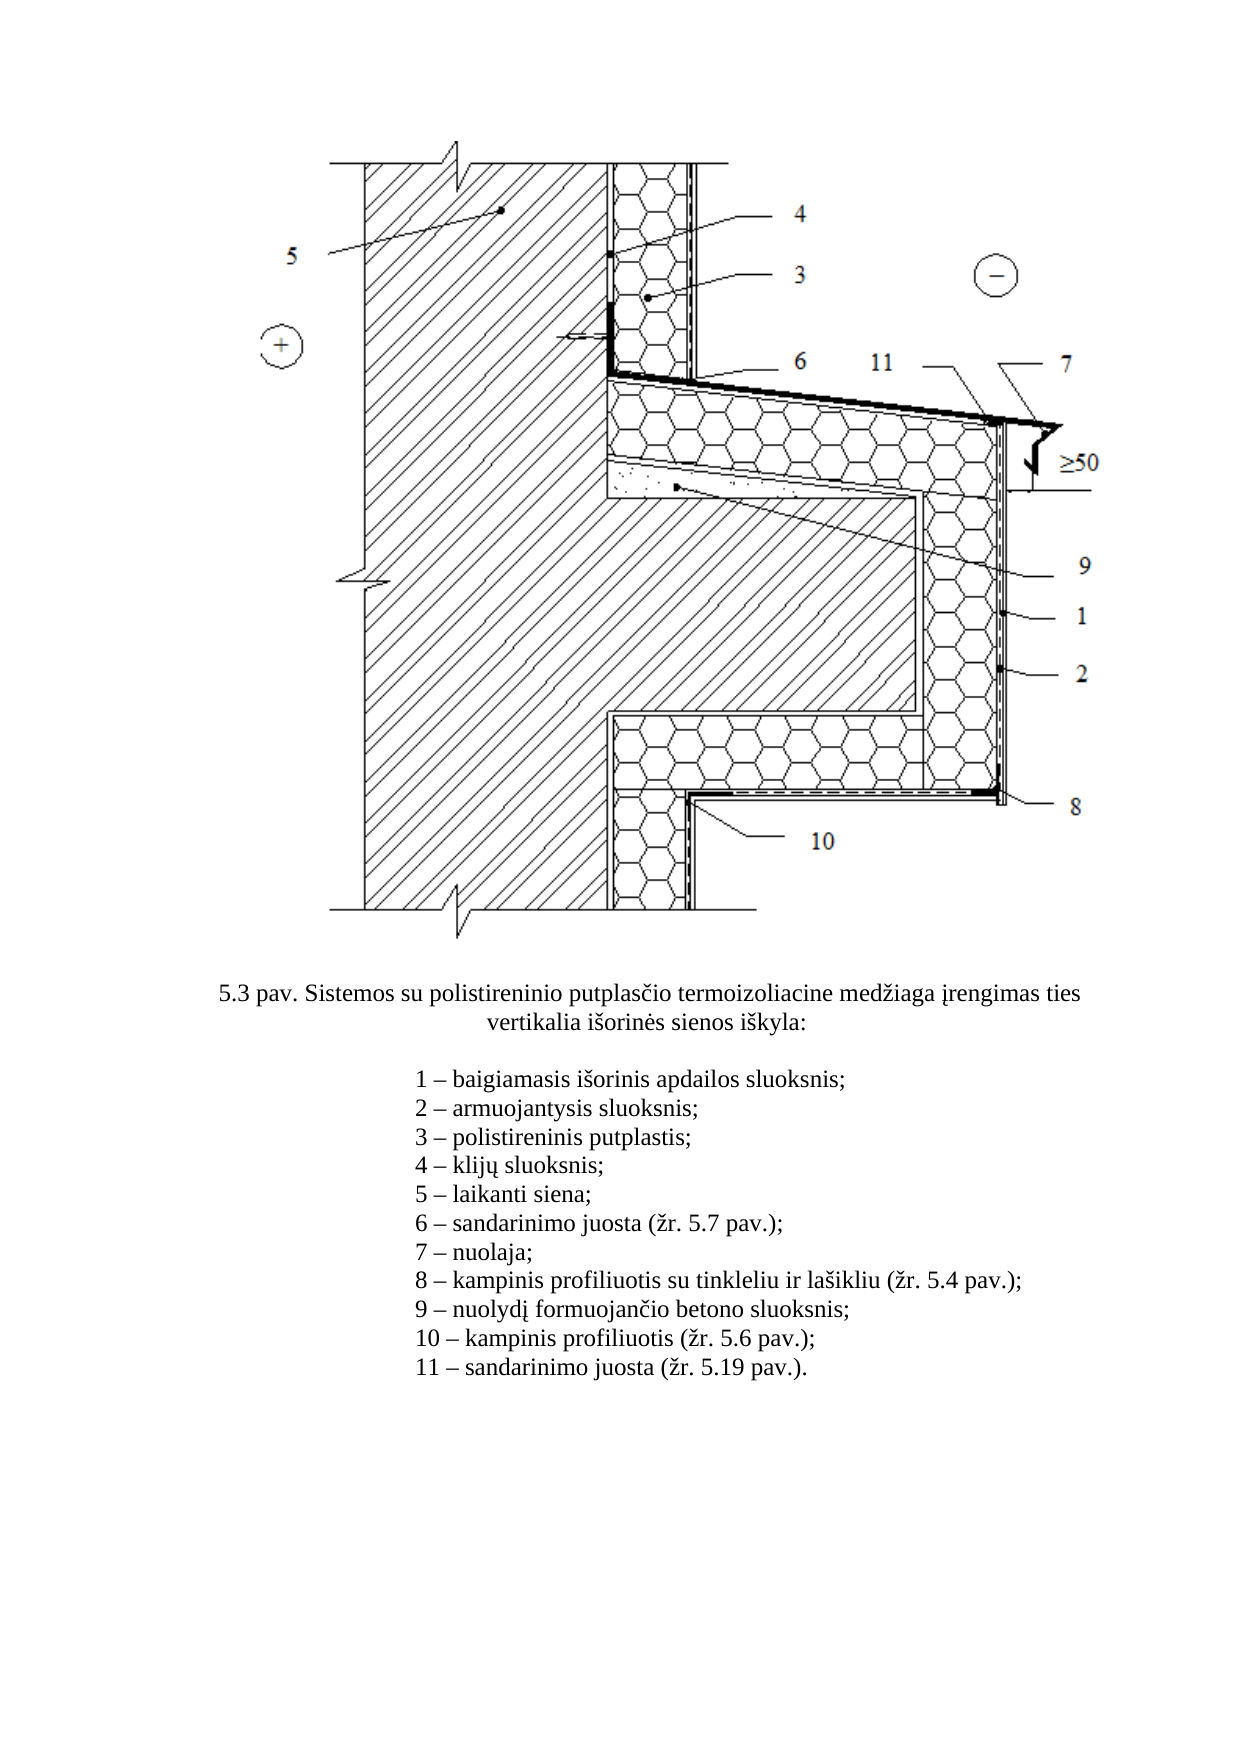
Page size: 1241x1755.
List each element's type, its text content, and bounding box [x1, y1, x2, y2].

text 4 – klijų sluoksnis; [415, 1151, 1122, 1179]
text 11 – sandarinimo juosta (žr. 5.19 pav.). [415, 1352, 1122, 1381]
text 8 – kampinis profiliuotis su tinkleliu ir lašikliu (žr. 5.4 pav.); [415, 1266, 1122, 1294]
text 10 – kampinis profiliuotis (žr. 5.6 pav.); [415, 1323, 1122, 1352]
text 5 – laikanti siena; [415, 1179, 1122, 1208]
text 1 – baigiamasis išorinis apdailos sluoksnis; [415, 1064, 1122, 1093]
text 6 – sandarinimo juosta (žr. 5.7 pav.); [415, 1208, 1122, 1237]
text 2 – armuojantysis sluoksnis; [415, 1093, 1122, 1122]
text 5.3 pav. Sistemos su polistireninio putplasčio termoizoliacine medžiaga įrengimas ties vertikalia išorinės sienos iškyla: [177, 978, 1122, 1036]
text 9 – nuolydį formuojančio betono sluoksnis; [415, 1294, 1122, 1323]
text 7 – nuolaja; [415, 1237, 1122, 1266]
text (pav.) [177, 118, 1122, 949]
text 3 – polistireninis putplastis; [415, 1122, 1122, 1151]
